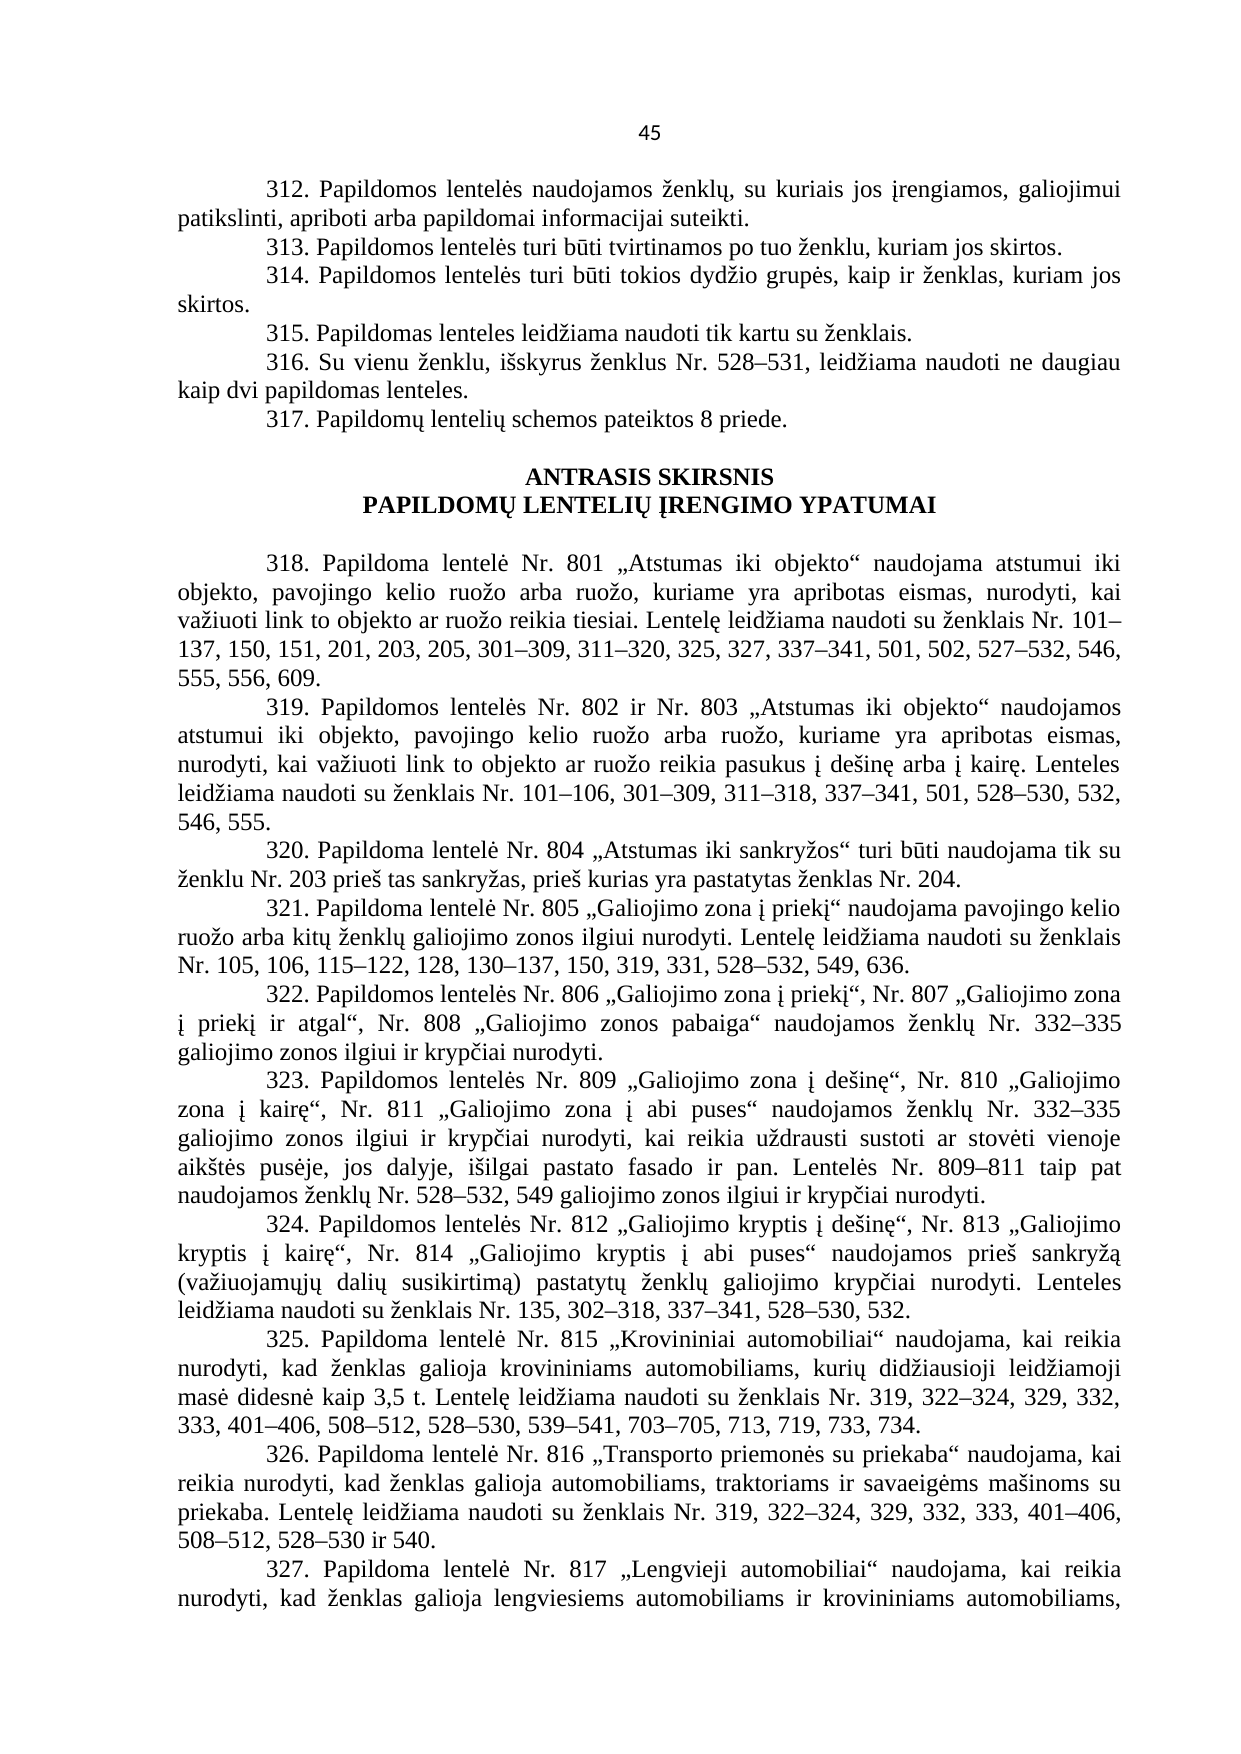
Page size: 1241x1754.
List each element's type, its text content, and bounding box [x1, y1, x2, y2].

text 323. Papildomos lentelės Nr. 809 „Galiojimo zona į dešinę“, Nr. 810 „Galiojimo zona į kairę“, Nr. 811 „Galiojimo zona į abi puses“ naudojamos ženklų Nr. 332–335 galiojimo zonos ilgiui ir krypčiai nurodyti, kai reikia uždrausti sustoti ar stovėti vienoje aikštės pusėje, jos dalyje, išilgai pastato fasado ir pan. Lentelės Nr. 809–811 taip pat naudojamos ženklų Nr. 528–532, 549 galiojimo zonos ilgiui ir krypčiai nurodyti. [177, 1065, 1122, 1209]
text 313. Papildomos lentelės turi būti tvirtinamos po tuo ženklu, kuriam jos skirtos. [177, 232, 1122, 260]
text ANTRASIS SKIRSNIS [177, 462, 1122, 490]
text 320. Papildoma lentelė Nr. 804 „Atstumas iki sankryžos“ turi būti naudojama tik su ženklu Nr. 203 prieš tas sankryžas, prieš kurias yra pastatytas ženklas Nr. 204. [177, 835, 1122, 893]
text 314. Papildomos lentelės turi būti tokios dydžio grupės, kaip ir ženklas, kuriam jos skirtos. [177, 260, 1122, 318]
text 315. Papildomas lenteles leidžiama naudoti tik kartu su ženklais. [177, 318, 1122, 347]
text 312. Papildomos lentelės naudojamos ženklų, su kuriais jos įrengiamos, galiojimui patikslinti, apriboti arba papildomai informacijai suteikti. [177, 174, 1122, 232]
text 319. Papildomos lentelės Nr. 802 ir Nr. 803 „Atstumas iki objekto“ naudojamos atstumui iki objekto, pavojingo kelio ruožo arba ruožo, kuriame yra apribotas eismas, nurodyti, kai važiuoti link to objekto ar ruožo reikia pasukus į dešinę arba į kairę. Lenteles leidžiama naudoti su ženklais Nr. 101–106, 301–309, 311–318, 337–341, 501, 528–530, 532, 546, 555. [177, 692, 1122, 835]
text 327. Papildoma lentelė Nr. 817 „Lengvieji automobiliai“ naudojama, kai reikia nurodyti, kad ženklas galioja lengviesiems automobiliams ir krovininiams automobiliams, [177, 1554, 1122, 1612]
text 318. Papildoma lentelė Nr. 801 „Atstumas iki objekto“ naudojama atstumui iki objekto, pavojingo kelio ruožo arba ruožo, kuriame yra apribotas eismas, nurodyti, kai važiuoti link to objekto ar ruožo reikia tiesiai. Lentelę leidžiama naudoti su ženklais Nr. 101–137, 150, 151, 201, 203, 205, 301–309, 311–320, 325, 327, 337–341, 501, 502, 527–532, 546, 555, 556, 609. [177, 548, 1122, 692]
text PAPILDOMŲ LENTELIŲ ĮRENGIMO YPATUMAI [177, 490, 1122, 519]
text 324. Papildomos lentelės Nr. 812 „Galiojimo kryptis į dešinę“, Nr. 813 „Galiojimo kryptis į kairę“, Nr. 814 „Galiojimo kryptis į abi puses“ naudojamos prieš sankryžą (važiuojamųjų dalių susikirtimą) pastatytų ženklų galiojimo krypčiai nurodyti. Lenteles leidžiama naudoti su ženklais Nr. 135, 302–318, 337–341, 528–530, 532. [177, 1209, 1122, 1324]
text 317. Papildomų lentelių schemos pateiktos 8 priede. [177, 404, 1122, 433]
text 316. Su vienu ženklu, išskyrus ženklus Nr. 528–531, leidžiama naudoti ne daugiau kaip dvi papildomas lenteles. [177, 347, 1122, 404]
text 321. Papildoma lentelė Nr. 805 „Galiojimo zona į priekį“ naudojama pavojingo kelio ruožo arba kitų ženklų galiojimo zonos ilgiui nurodyti. Lentelę leidžiama naudoti su ženklais Nr. 105, 106, 115–122, 128, 130–137, 150, 319, 331, 528–532, 549, 636. [177, 893, 1122, 979]
text 322. Papildomos lentelės Nr. 806 „Galiojimo zona į priekį“, Nr. 807 „Galiojimo zona į priekį ir atgal“, Nr. 808 „Galiojimo zonos pabaiga“ naudojamos ženklų Nr. 332–335 galiojimo zonos ilgiui ir krypčiai nurodyti. [177, 979, 1122, 1065]
text 325. Papildoma lentelė Nr. 815 „Krovininiai automobiliai“ naudojama, kai reikia nurodyti, kad ženklas galioja krovininiams automobiliams, kurių didžiausioji leidžiamoji masė didesnė kaip 3,5 t. Lentelę leidžiama naudoti su ženklais Nr. 319, 322–324, 329, 332, 333, 401–406, 508–512, 528–530, 539–541, 703–705, 713, 719, 733, 734. [177, 1324, 1122, 1439]
text 326. Papildoma lentelė Nr. 816 „Transporto priemonės su priekaba“ naudojama, kai reikia nurodyti, kad ženklas galioja automobiliams, traktoriams ir savaeigėms mašinoms su priekaba. Lentelę leidžiama naudoti su ženklais Nr. 319, 322–324, 329, 332, 333, 401–406, 508–512, 528–530 ir 540. [177, 1439, 1122, 1554]
